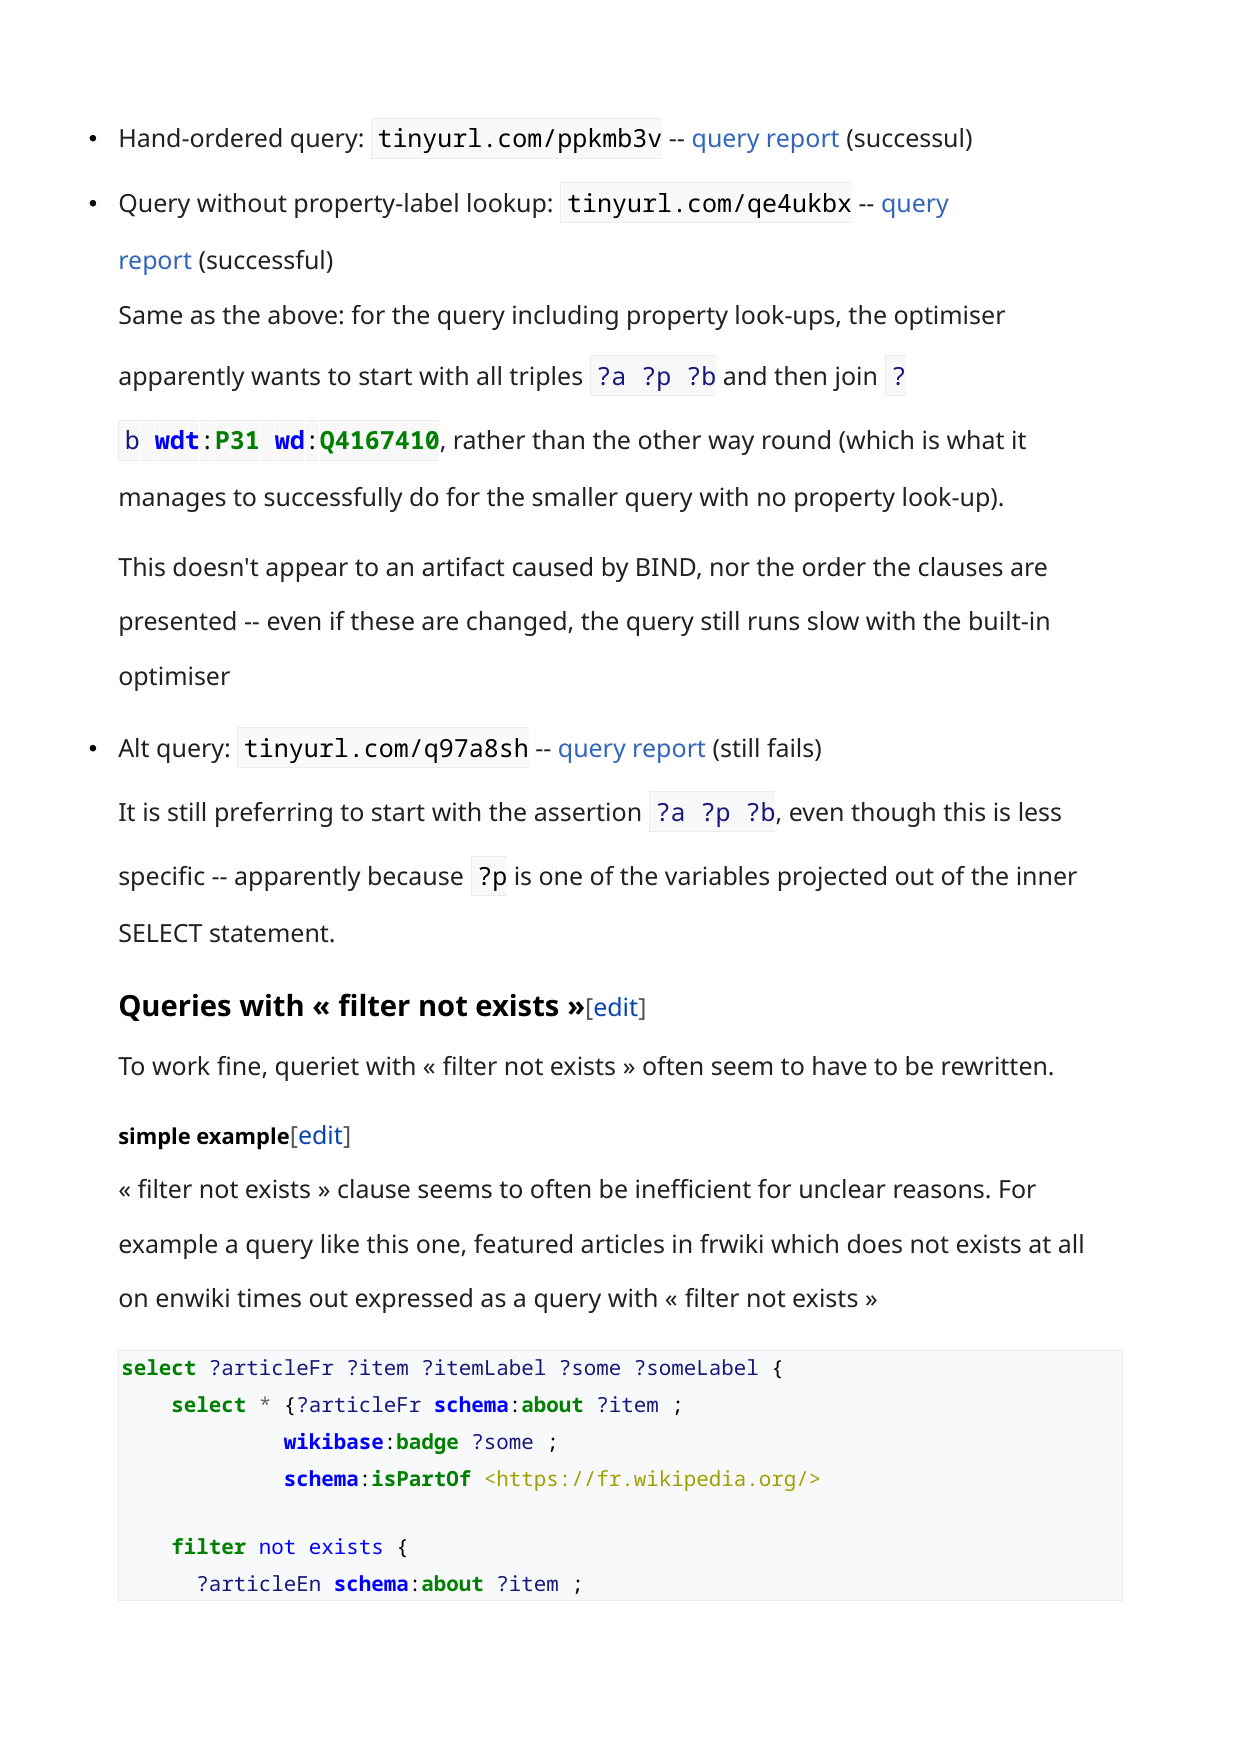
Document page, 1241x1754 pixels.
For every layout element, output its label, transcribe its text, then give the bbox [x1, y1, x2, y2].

text schema:isPartOf <https://fr.wikipedia.org/> [119, 1461, 1122, 1493]
text select ?articleFr ?item ?itemLabel ?some ?someLabel { [119, 1351, 1122, 1382]
text It is still preferring to start with the assertion ?a ?p ?b, even though this is less specific -- apparently because ?p is one of the variables projected out of the inner SELECT statement. [118, 791, 1122, 950]
text Same as the above: for the query including property look-ups, the optimiser apparently wants to start with all triples ?a ?p ?b and then join ?b wdt:P31 wd:Q4167410, rather than the other way round (which is what it manages to successfully do for the smaller query with no property look-up). [118, 297, 1122, 514]
text filter not exists { [119, 1529, 1122, 1561]
text This doesn't appear to an artifact caused by BIND, nor the order the clauses are presented -- even if these are changed, the query still runs slow with the built-in optimiser [118, 549, 1122, 692]
list Hand-ordered query: [118, 118, 371, 158]
text select * {?articleFr schema:about ?item ; [119, 1387, 1122, 1418]
text To work fine, queriet with « filter not exists » often seem to have to be rewritten. [118, 1048, 1122, 1083]
subtitle simple example[edit] [118, 1118, 1122, 1152]
text wikibase:badge ?some ; [119, 1424, 1122, 1456]
list Alt query: [118, 727, 237, 767]
text ?articleEn schema:about ?item ; [119, 1566, 1122, 1600]
list tinyurl.com/ppkmb3v -- query report (successul) [372, 118, 1122, 158]
text « filter not exists » clause seems to often be inefficient for unclear reasons. For example a query like this one, featured articles in frwiki which does not exists at all on enwiki times out expressed as a query with « filter not exists » [118, 1172, 1122, 1315]
list tinyurl.com/q97a8sh -- query report (still fails) [238, 727, 1122, 767]
list Query without property-label lookup: tinyurl.com/qe4ukbx -- query report (successful) [118, 182, 1122, 277]
subtitle Queries with « filter not exists »[edit] [118, 985, 1122, 1025]
